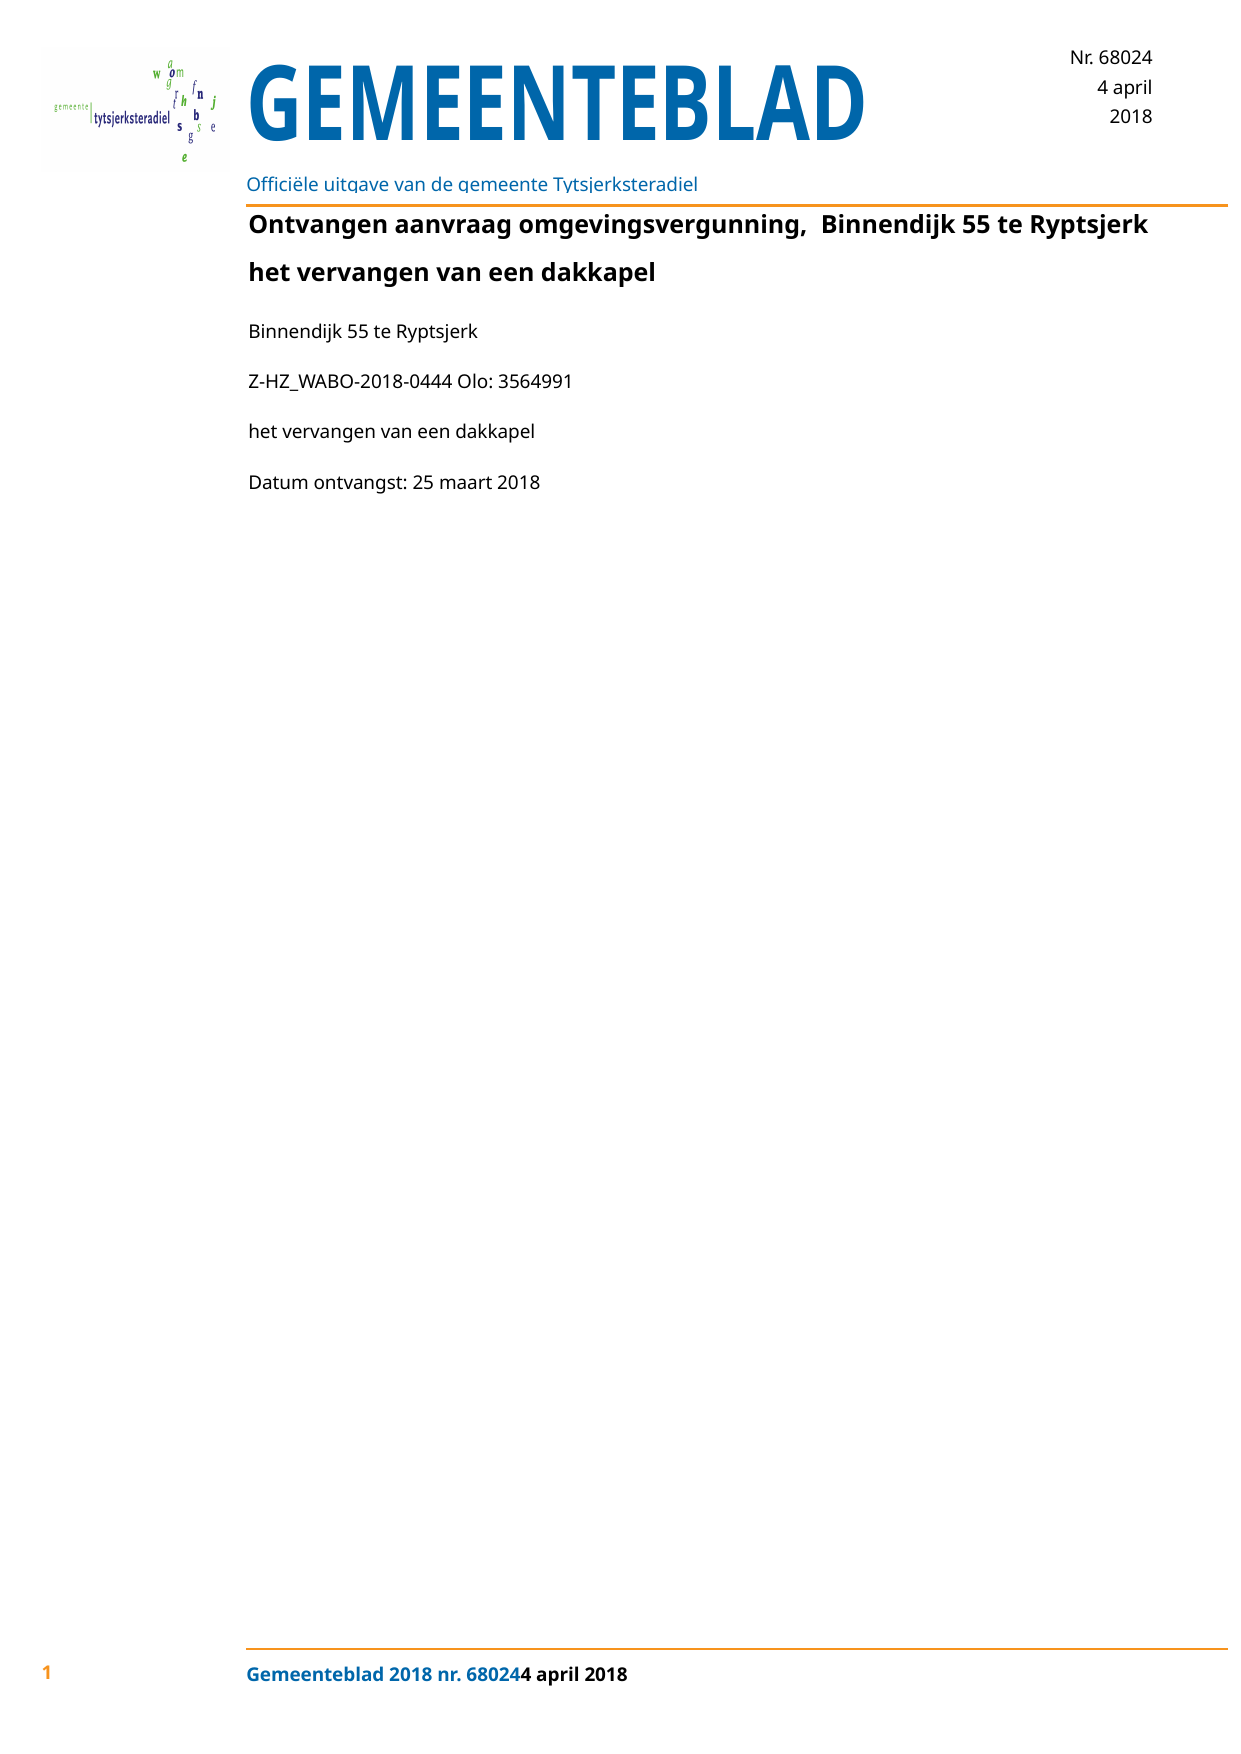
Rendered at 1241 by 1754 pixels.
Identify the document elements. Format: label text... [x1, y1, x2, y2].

picture [41, 47, 231, 172]
text Ontvangen aanvraag omgevingsvergunning, Binnendijk 55 te Ryptsjerk het vervangen van een dakkapel [248, 207, 1152, 288]
text Binnendijk 55 te Ryptsjerk [248, 318, 1152, 344]
text het vervangen van een dakkapel [248, 419, 1152, 444]
text Datum ontvangst: 25 maart 2018 [248, 469, 1152, 495]
text Z-HZ_WABO-2018-0444 Olo: 3564991 [248, 368, 1152, 394]
